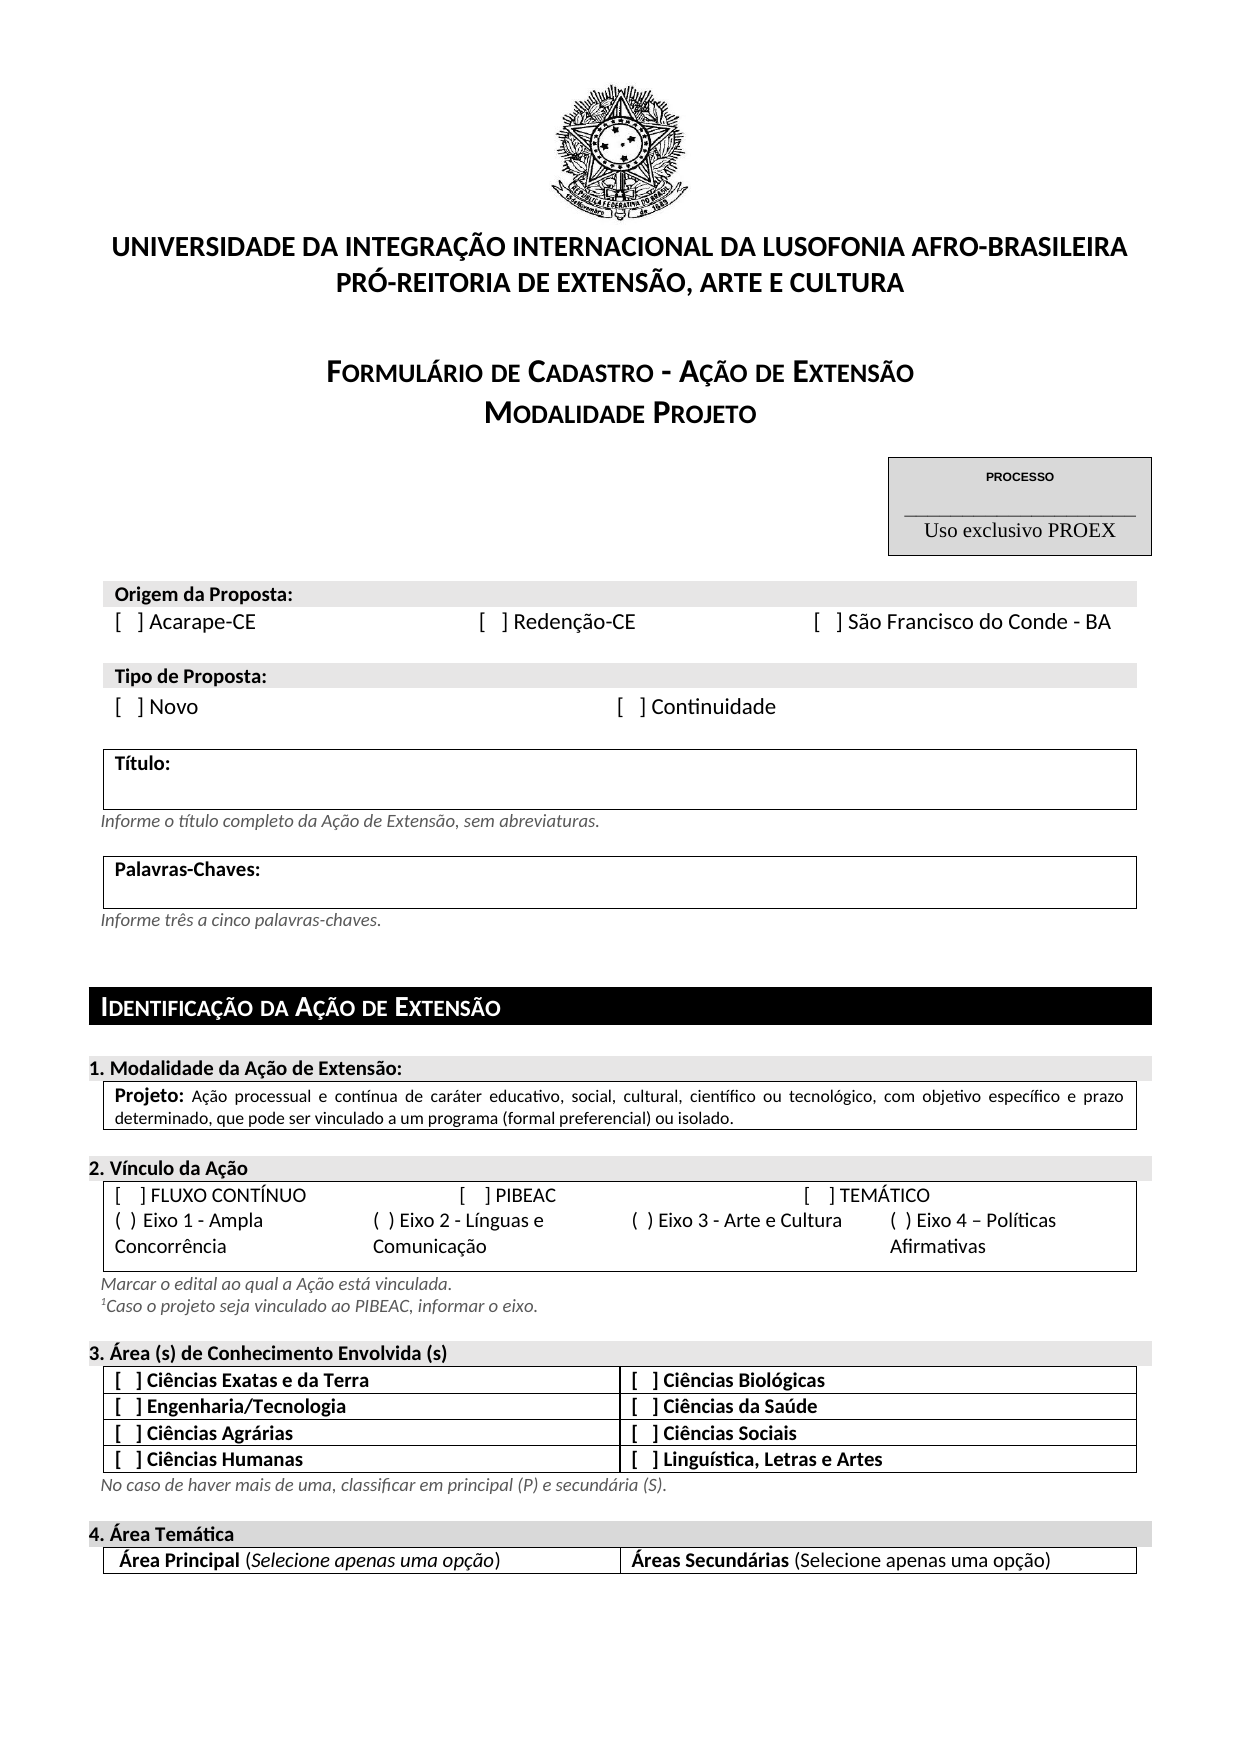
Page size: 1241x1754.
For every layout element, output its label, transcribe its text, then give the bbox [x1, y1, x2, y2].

table_header [ ] Ciências Exatas e da Terra [104, 1367, 619, 1392]
table_cell ( ) Eixo 3 - Arte e Cultura [620, 1208, 878, 1271]
text Informe o título completo da Ação de Extensão, sem abreviaturas. [100, 810, 1152, 833]
table_cell [ ] Acarape-CE [103, 607, 467, 635]
text 1Caso o projeto seja vinculado ao PIBEAC, informar o eixo. [100, 1295, 1152, 1318]
table_cell ( ) Eixo 4 – Políticas Afirmativas [879, 1208, 1136, 1271]
text PRÓ-REITORIA DE EXTENSÃO, ARTE E CULTURA [89, 264, 1152, 299]
text UNIVERSIDADE DA INTEGRAÇÃO INTERNACIONAL DA LUSOFONIA AFRO-BRASILEIRA [89, 228, 1152, 264]
table_header [ ] FLUXO CONTÍNUO [104, 1182, 448, 1207]
table_cell [ ] Redenção-CE [468, 607, 802, 635]
table_header [ ] Ciências Biológicas [621, 1367, 1136, 1392]
table_cell [ ] Ciências Humanas [104, 1446, 619, 1472]
table_header Título: [104, 750, 1136, 809]
table_header Identificação da Ação de Extensão [90, 988, 1151, 1024]
table_cell [ ] Ciências Agrárias [104, 1420, 619, 1445]
table_cell ( ) Eixo 2 - Línguas e Comunicação [362, 1208, 620, 1271]
picture [543, 82, 697, 228]
table_cell [ ] Ciências Sociais [621, 1420, 1136, 1445]
table_cell [ ] São Francisco do Conde - BA [802, 607, 1137, 635]
table_cell [ ] Engenharia/Tecnologia [104, 1394, 619, 1419]
text Formulário de Cadastro - Ação de Extensão [89, 350, 1152, 391]
text 4. Área Temática [89, 1521, 1152, 1547]
text Marcar o edital ao qual a Ação está vinculada. [100, 1272, 1152, 1295]
table_header Área Principal (Selecione apenas uma opção) [104, 1548, 620, 1573]
text 1. Modalidade da Ação de Extensão: [89, 1056, 1152, 1081]
table_cell ( ) Eixo 1 - Ampla Concorrência [104, 1208, 362, 1271]
table_cell [ ] Continuidade [605, 688, 1137, 724]
text 3. Área (s) de Conhecimento Envolvida (s) [89, 1341, 1152, 1366]
table_header Palavras-Chaves: [104, 857, 1136, 907]
table_header Áreas Secundárias (Selecione apenas uma opção) [621, 1548, 1136, 1573]
text Modalidade Projeto [89, 391, 1152, 432]
table_header Origem da Proposta: [103, 581, 1137, 607]
table_header [ ] PIBEAC [448, 1182, 792, 1207]
table_header Tipo de Proposta: [103, 663, 1137, 688]
table_header Projeto: Ação processual e contínua de caráter educativo, social, cultural, científico ou tecnológico, com objetivo específico e prazo determinado, que pode ser vinculado a um programa (formal preferencial) ou isolado. [104, 1082, 1136, 1129]
table_header [ ] TEMÁTICO [792, 1182, 1136, 1207]
text Informe três a cinco palavras-chaves. [100, 908, 1152, 931]
table_cell [ ] Linguística, Letras e Artes [621, 1446, 1136, 1472]
table_cell [ ] Novo [103, 688, 605, 724]
text No caso de haver mais de uma, classificar em principal (P) e secundária (S). [100, 1473, 1152, 1496]
text 2. Vínculo da Ação [89, 1156, 1152, 1181]
table_header PROCESSO ____________________ Uso exclusivo PROEX [889, 458, 1151, 555]
table_cell [ ] Ciências da Saúde [621, 1394, 1136, 1419]
